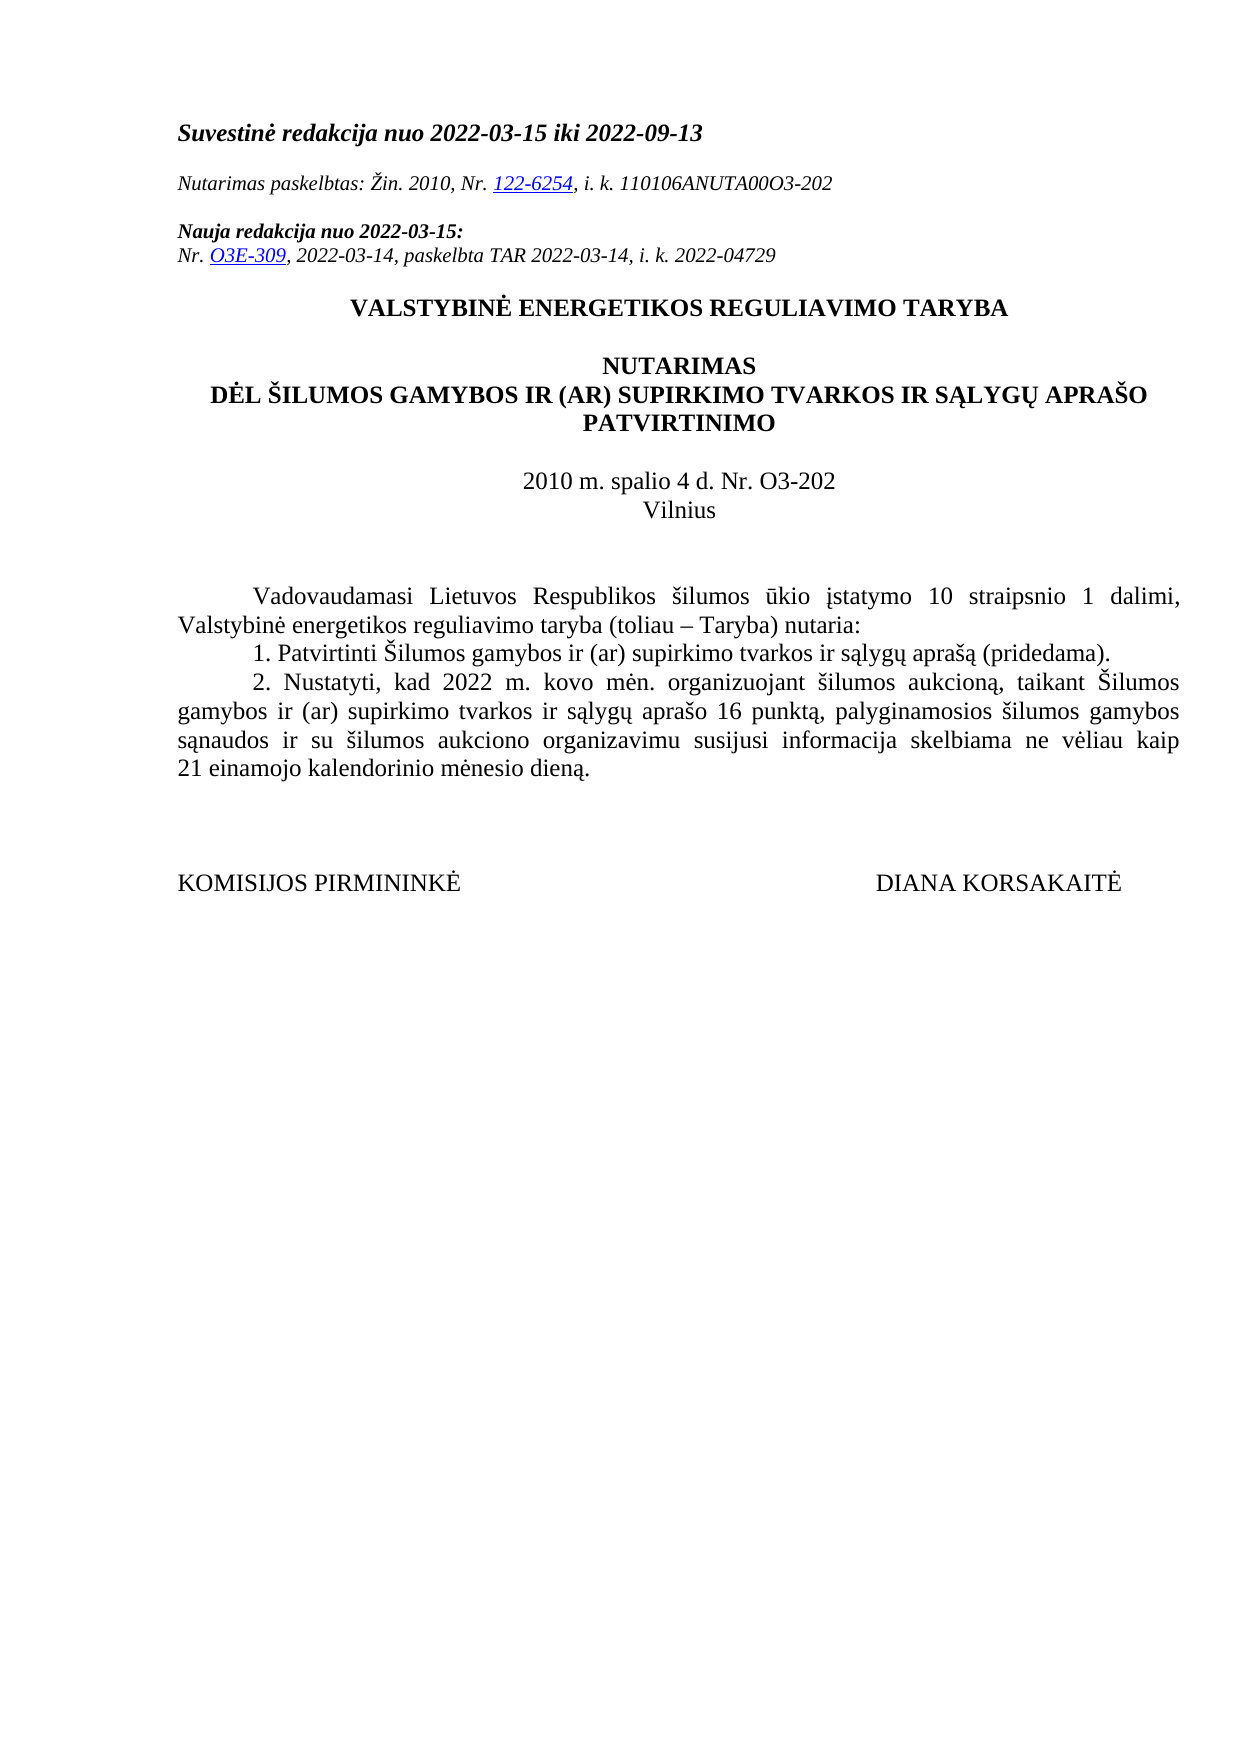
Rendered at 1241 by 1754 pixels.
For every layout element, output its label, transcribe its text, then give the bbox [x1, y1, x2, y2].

text 2010 m. spalio 4 d. Nr. O3-202 [177, 466, 1181, 495]
text DĖL ŠILUMOS GAMYBOS IR (AR) SUPIRKIMO TVARKOS IR SĄLYGŲ APRAŠO PATVIRTINIMO [177, 380, 1181, 437]
text Suvestinė redakcija nuo 2022-03-15 iki 2022-09-13 [177, 118, 1181, 147]
text Komisijos pirmininkė Diana Korsakaitė [177, 868, 1181, 897]
text 1. Patvirtinti Šilumos gamybos ir (ar) supirkimo tvarkos ir sąlygų aprašą (pridedama). [177, 638, 1181, 667]
text Nauja redakcija nuo 2022-03-15: [177, 219, 1181, 243]
text NUTARIMAS [177, 351, 1181, 380]
text Nutarimas paskelbtas: Žin. 2010, Nr. 122-6254, i. k. 110106ANUTA00O3-202 [177, 171, 1181, 195]
text 2. Nustatyti, kad 2022 m. kovo mėn. organizuojant šilumos aukcioną, taikant Šilumos gamybos ir (ar) supirkimo tvarkos ir sąlygų aprašo 16 punktą, palyginamosios šilumos gamybos sąnaudos ir su šilumos aukciono organizavimu susijusi informacija skelbiama ne vėliau kaip 21 einamojo kalendorinio mėnesio dieną. [177, 667, 1181, 782]
text Vilnius [177, 495, 1181, 523]
text VALSTYBINĖ ENERGETIKOS REGULIAVIMO TARYBA [177, 293, 1181, 322]
text Vadovaudamasi Lietuvos Respublikos šilumos ūkio įstatymo 10 straipsnio 1 dalimi, Valstybinė energetikos reguliavimo taryba (toliau – Taryba) nutaria: [177, 581, 1181, 638]
text Nr. O3E-309, 2022-03-14, paskelbta TAR 2022-03-14, i. k. 2022-04729 [177, 243, 1181, 267]
